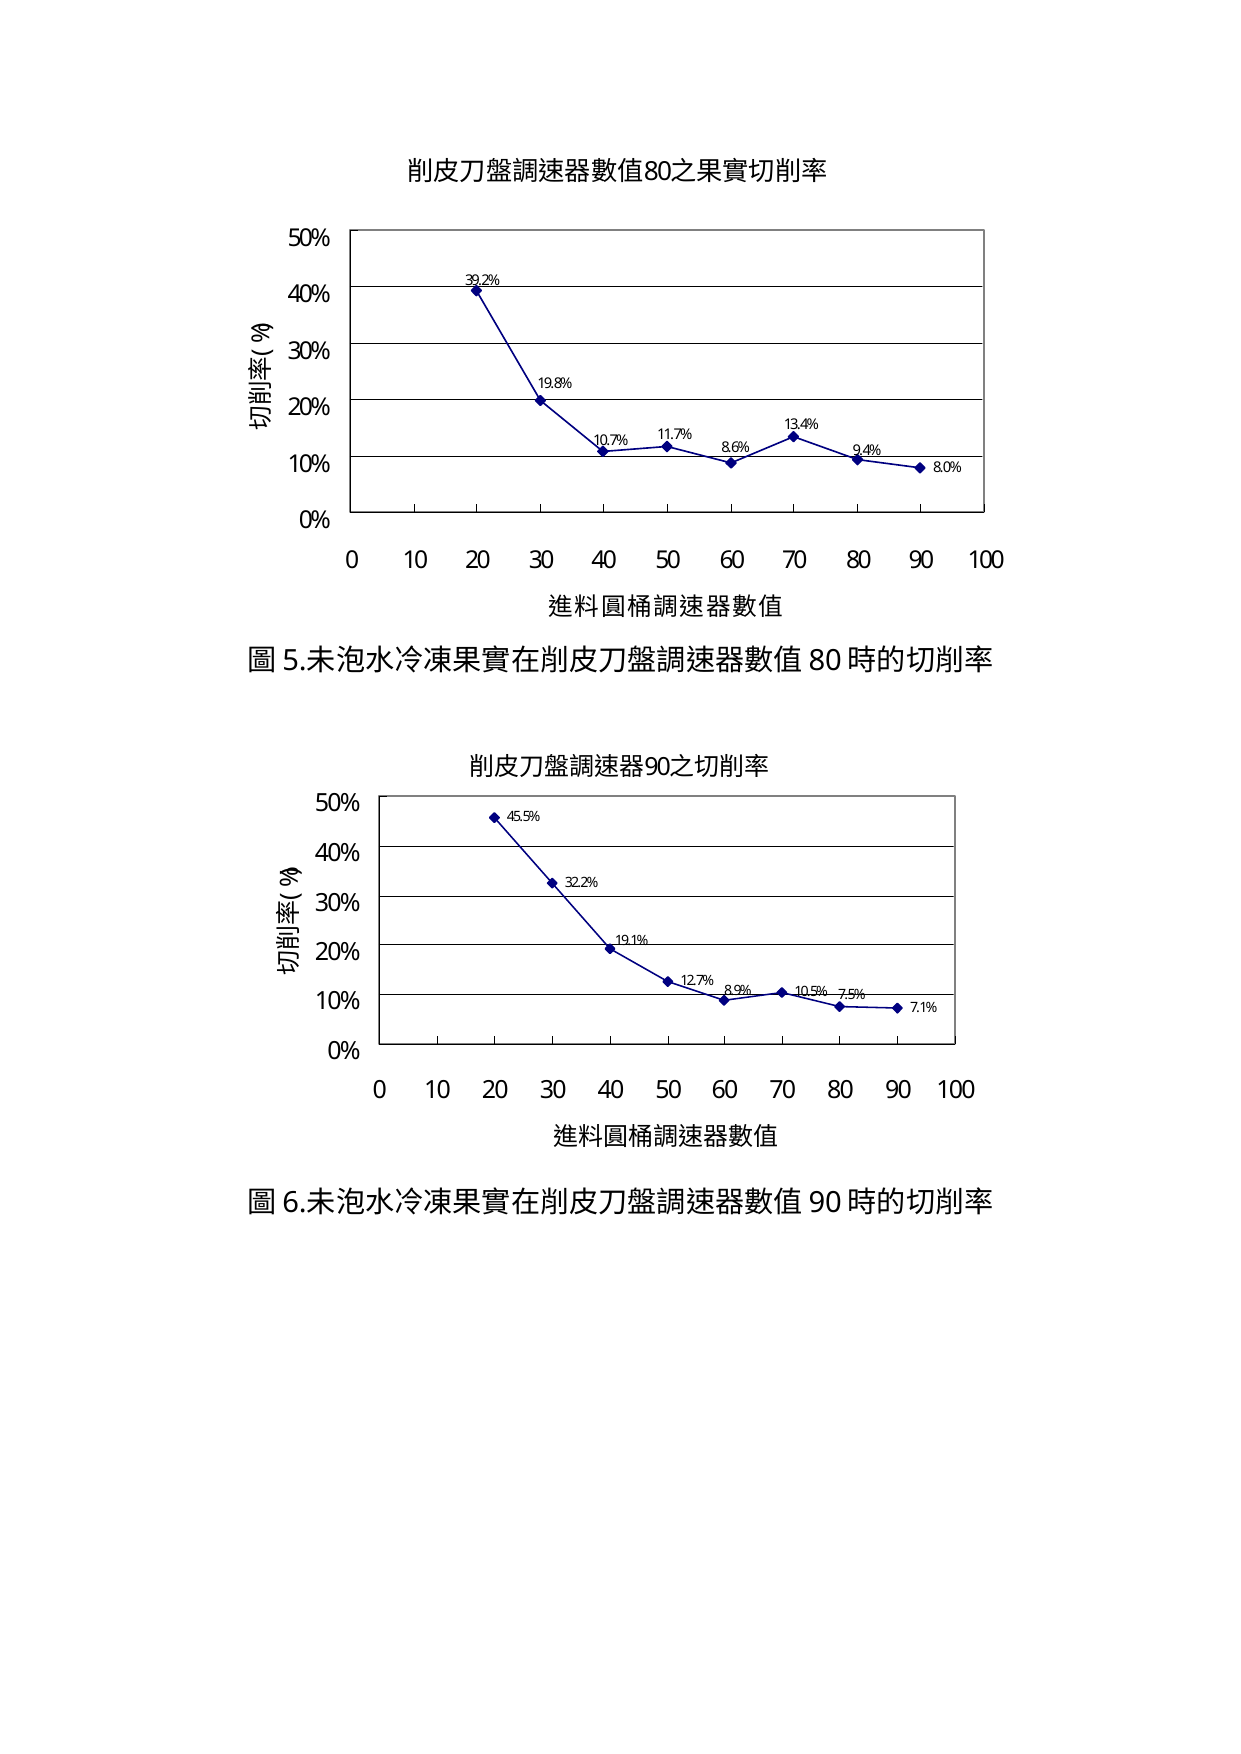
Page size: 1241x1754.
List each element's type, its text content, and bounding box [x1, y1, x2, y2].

text 圖6.未泡水冷凍果實在削皮刀盤調速器數值90時的切削率 [118, 1178, 1122, 1221]
text 圖5.未泡水冷凍果實在削皮刀盤調速器數值80時的切削率 [118, 637, 1122, 679]
